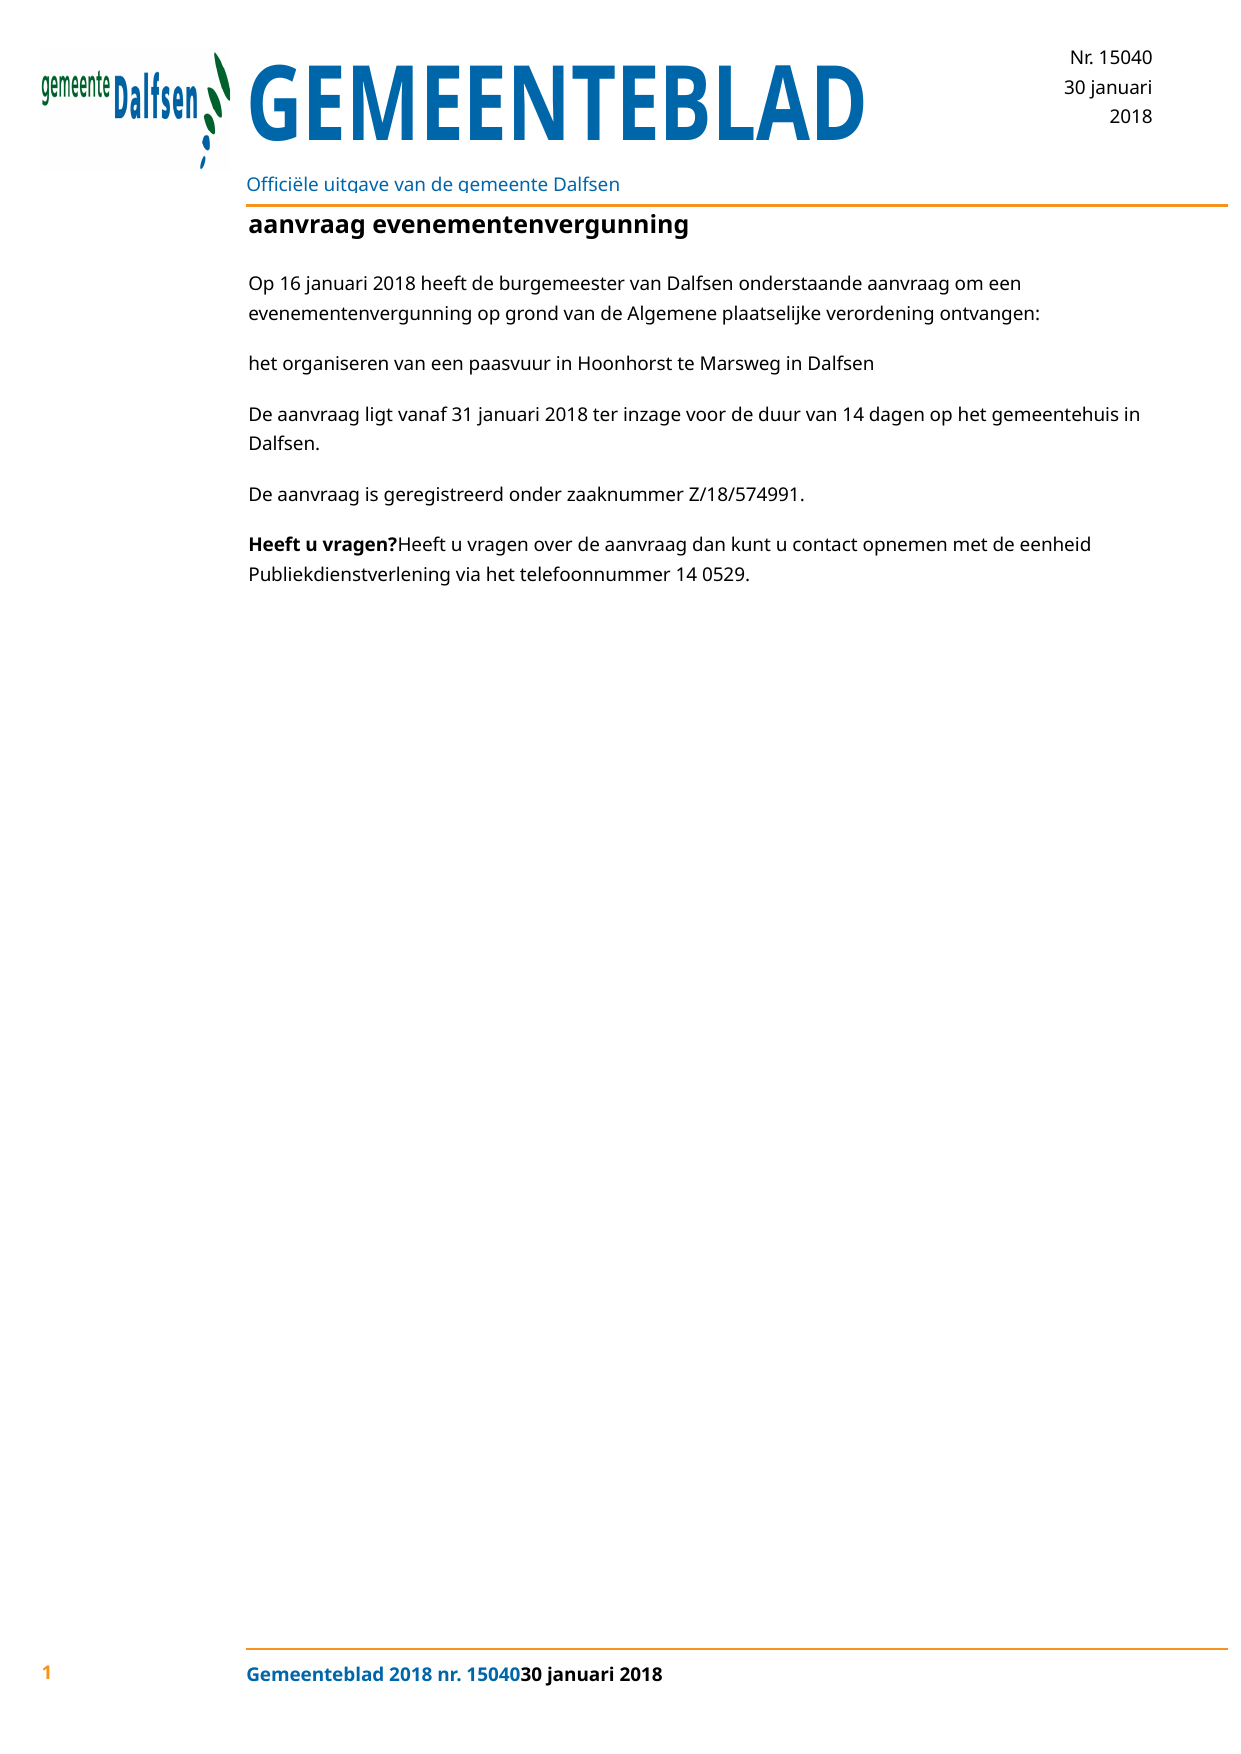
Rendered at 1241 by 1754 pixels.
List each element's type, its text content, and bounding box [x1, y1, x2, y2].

text De aanvraag is geregistreerd onder zaaknummer Z/18/574991. [248, 481, 1152, 506]
text Op 16 januari 2018 heeft de burgemeester van Dalfsen onderstaande aanvraag om een evenementenvergunning op grond van de Algemene plaatselijke verordening ontvangen: [248, 270, 1152, 326]
text Heeft u vragen?Heeft u vragen over de aanvraag dan kunt u contact opnemen met de eenheid Publiekdienstverlening via het telefoonnummer 14 0529. [248, 531, 1152, 586]
text het organiseren van een paasvuur in Hoonhorst te Marsweg in Dalfsen [248, 350, 1152, 376]
picture [41, 47, 231, 172]
text De aanvraag ligt vanaf 31 januari 2018 ter inzage voor de duur van 14 dagen op het gemeentehuis in Dalfsen. [248, 401, 1152, 456]
text aanvraag evenementenvergunning [248, 207, 1152, 241]
